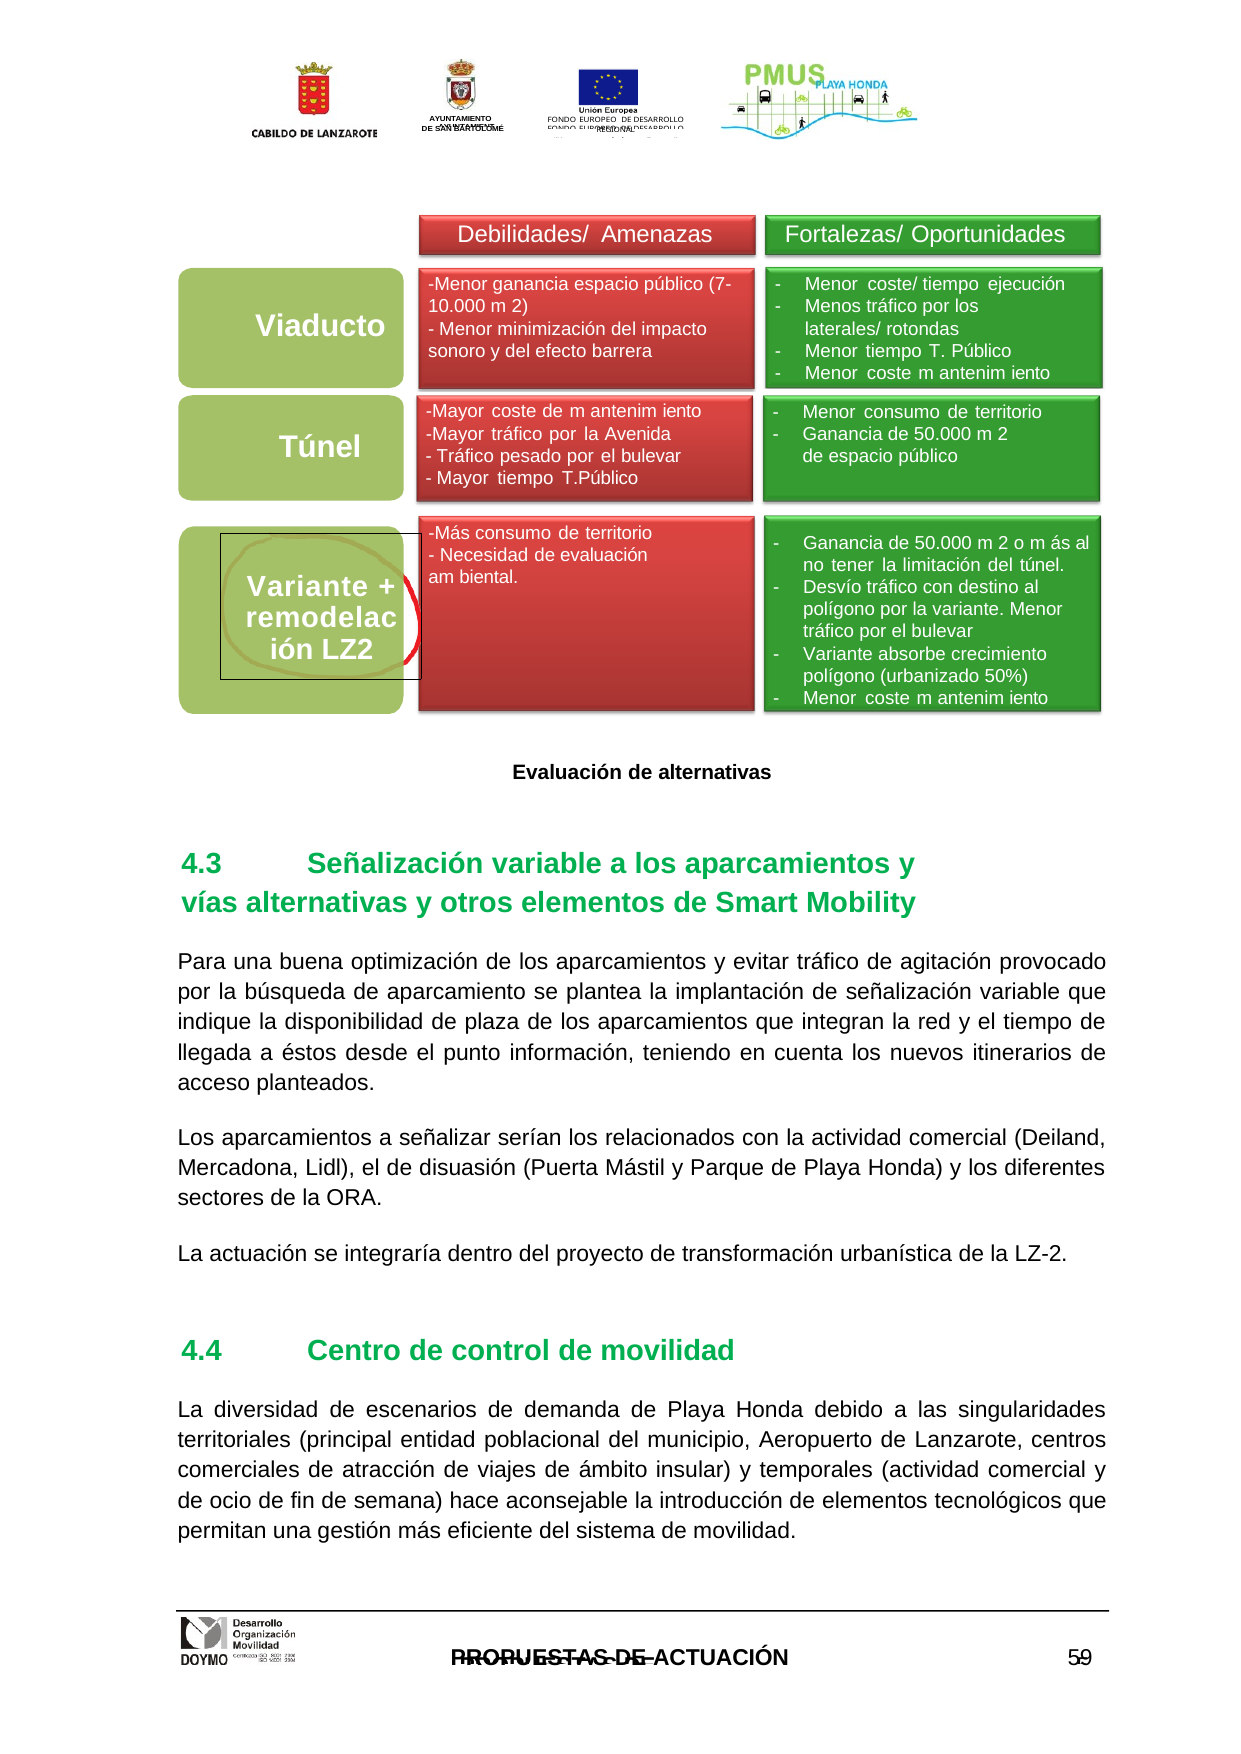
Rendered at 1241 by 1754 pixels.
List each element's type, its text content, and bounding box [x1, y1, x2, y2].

text Los aparcamientos a señalizar serían los relacionados con la actividad comercial (Deiland, Mercadona, Lidl), el de disuasión (Puerta Mástil y Parque de Playa Honda) y los diferentes sectores de la ORA. [177, 1124, 1107, 1211]
list Ganancia de 50.000 m 2 de espacio público [772, 423, 1032, 466]
list Menor coste m antenim iento [774, 362, 1146, 383]
picture [180, 1617, 295, 1665]
subtitle Señalización variable a los aparcamientos y vías alternativas y otros elementos de Smart Mobility [181, 846, 979, 918]
text La diversidad de escenarios de demanda de Playa Honda debido a las singularidades territoriales (principal entidad poblacional del municipio, Aeropuerto de Lanzarote, centros comerciales de atracción de viajes de ámbito insular) y temporales (actividad comercial y de ocio de fin de semana) hace aconsejable la introducción de elementos tecnológicos que permitan una gestión más eficiente del sistema de movilidad. [177, 1396, 1107, 1543]
list Menor coste m antenim iento [773, 687, 1146, 708]
text Debilidades/ Amenazas Fortalezas/ Oportunidades [457, 220, 1146, 248]
list Menor minimización del impacto sonoro y del efecto barrera [428, 317, 721, 361]
list Variante absorbe crecimiento polígono (urbanizado 50%) [773, 643, 1057, 686]
subtitle Viaducto [253, 307, 387, 343]
text -Mayor tráfico por la Avenida [426, 423, 739, 444]
text Para una buena optimización de los aparcamientos y evitar tráfico de agitación provocado por la búsqueda de aparcamiento se plantea la implantación de señalización variable que indique la disponibilidad de plaza de los aparcamientos que integran la red y el tiempo de llegada a éstos desde el punto información, teniendo en cuenta los nuevos itinerarios de acceso planteados. [177, 948, 1107, 1095]
list Menor tiempo T. Público [774, 339, 1146, 361]
text Túnel [253, 428, 387, 464]
text Variante + remodelac ión LZ2 [243, 572, 398, 665]
list Tráfico pesado por el bulevar [425, 445, 739, 466]
text no tener la limitación del túnel. [803, 554, 1146, 575]
text Evaluación de alternativas [169, 760, 1115, 784]
subtitle Centro de control de movilidad [181, 1333, 1146, 1366]
picture [443, 59, 478, 111]
text -Más consumo de territorio [428, 522, 667, 543]
text La actuación se integraría dentro del proyecto de transformación urbanística de la LZ-2. [177, 1239, 1146, 1266]
picture [720, 60, 918, 140]
list Mayor tiempo T.Público [425, 467, 739, 489]
text am biental. [428, 566, 667, 588]
list Menor consumo de territorio [772, 401, 1146, 422]
picture [761, 214, 1104, 220]
picture [415, 214, 759, 261]
picture [401, 534, 421, 679]
table_cell [221, 534, 404, 679]
picture [761, 248, 1104, 261]
picture [410, 266, 1106, 508]
text - Necesidad de evaluación [428, 544, 667, 566]
picture [252, 62, 378, 139]
picture [400, 509, 1105, 719]
text -Mayor coste de m antenim iento [426, 400, 739, 422]
list Ganancia de 50.000 m 2 o m ás al [773, 531, 1146, 553]
text -Menor ganancia espacio público (7- 10.000 m 2) [428, 273, 739, 317]
list Menos tráfico por los laterales/ rotondas [774, 295, 989, 339]
list Desvío tráfico con destino al polígono por la variante. Menor tráfico por el bulevar [773, 576, 1075, 642]
list Menor coste/ tiempo ejecución [774, 273, 1146, 294]
picture [577, 68, 639, 114]
